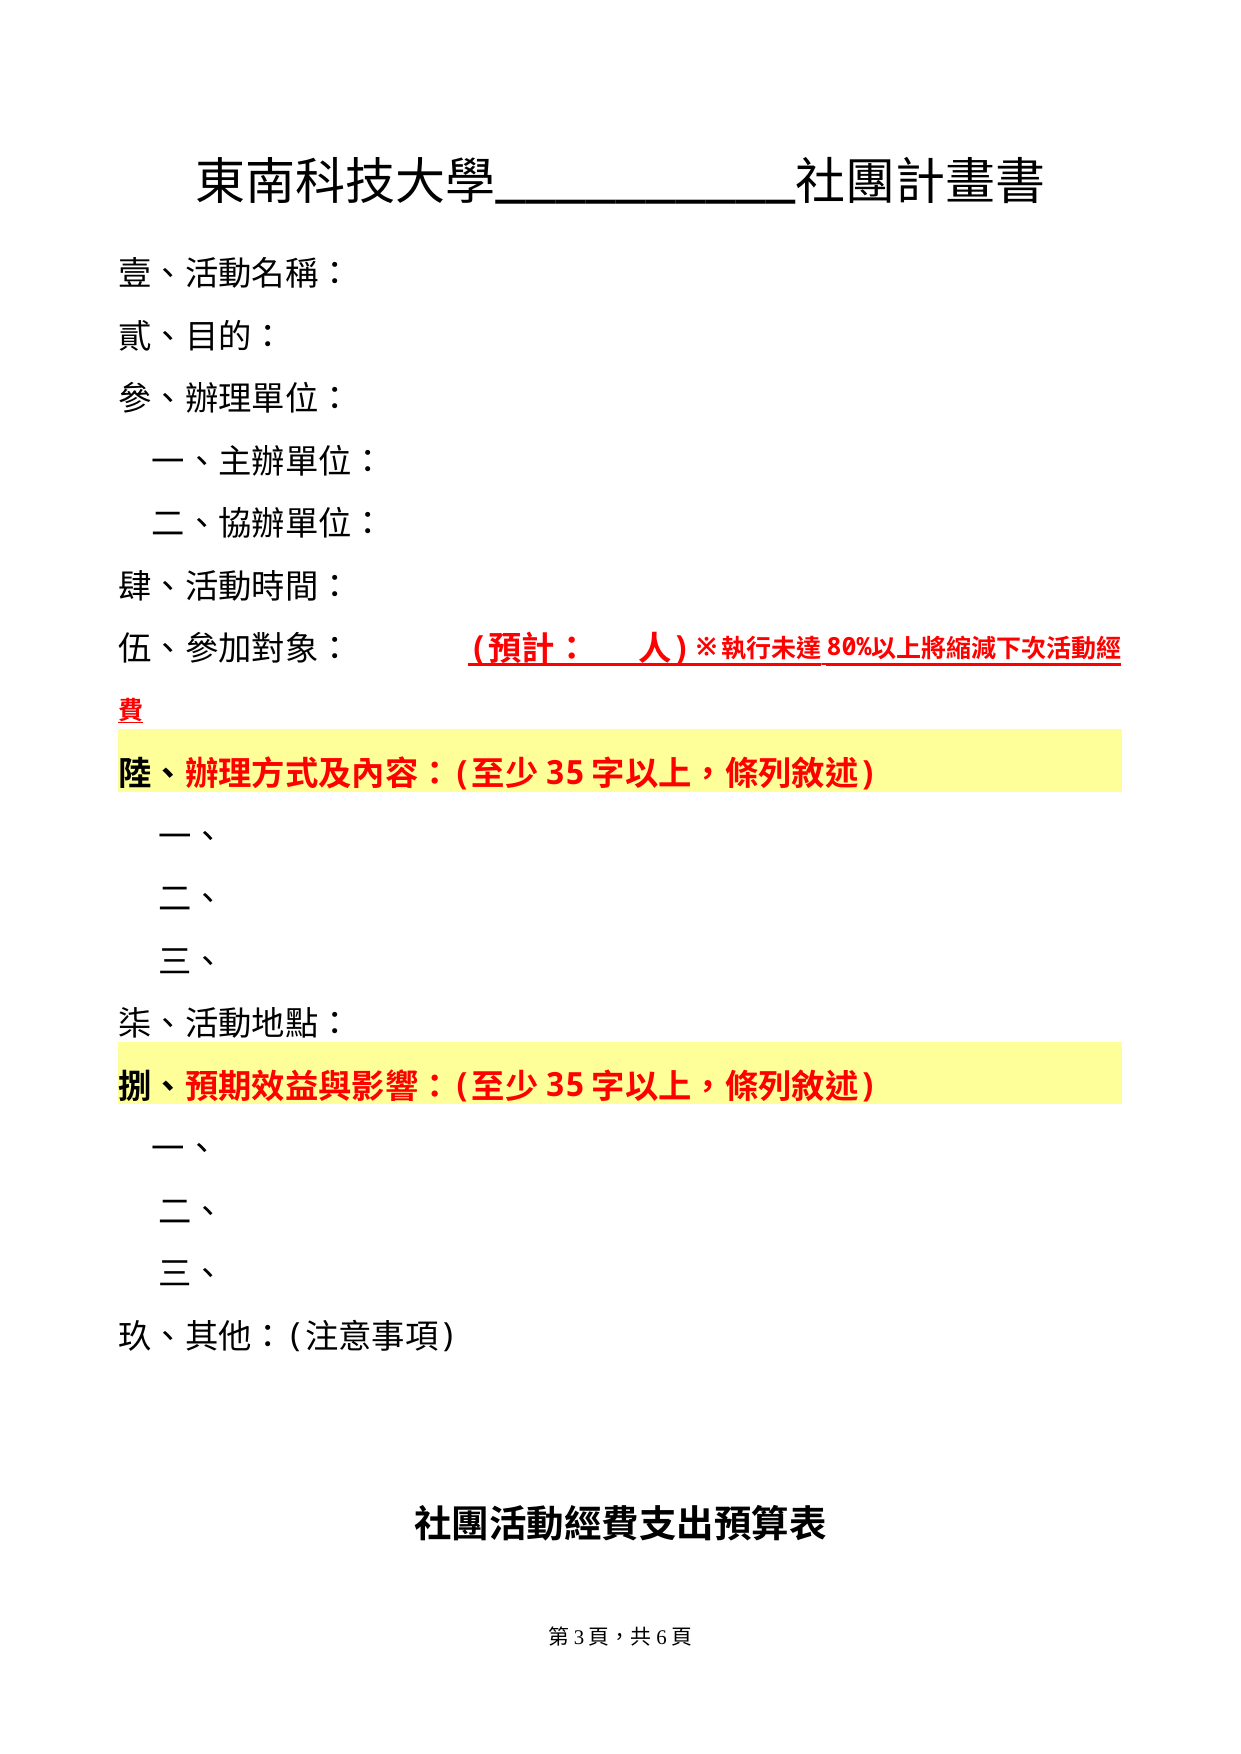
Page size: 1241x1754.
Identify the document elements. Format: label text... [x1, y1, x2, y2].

text 壹、活動名稱： [118, 229, 1122, 292]
text 一、 [118, 792, 1122, 854]
text 一、 [118, 1104, 1122, 1167]
text 二、 [118, 854, 1122, 917]
text 陸、辦理方式及內容：(至少35字以上，條列敘述) [118, 729, 1122, 792]
text 貳、目的： [118, 292, 1122, 354]
text 東南科技大學__________社團計畫書 [118, 104, 1122, 229]
text 三、 [118, 1229, 1122, 1292]
table_header 社團活動經費支出預算表 [118, 1480, 1122, 1542]
text 柒、活動地點： [118, 979, 1122, 1042]
text 三、 [118, 917, 1122, 979]
text 捌、預期效益與影響：(至少35字以上，條列敘述) [118, 1042, 1122, 1104]
text 肆、活動時間： [118, 542, 1122, 604]
text 二、 [118, 1167, 1122, 1229]
text 二、協辦單位： [118, 479, 1122, 542]
text 一、主辦單位： [118, 417, 1122, 479]
text 參、辦理單位： [118, 354, 1122, 417]
text 玖、其他：(注意事項) [118, 1292, 1122, 1354]
text 伍、參加對象： (預計： 人)※執行未達80%以上將縮減下次活動經費 [118, 604, 1122, 729]
